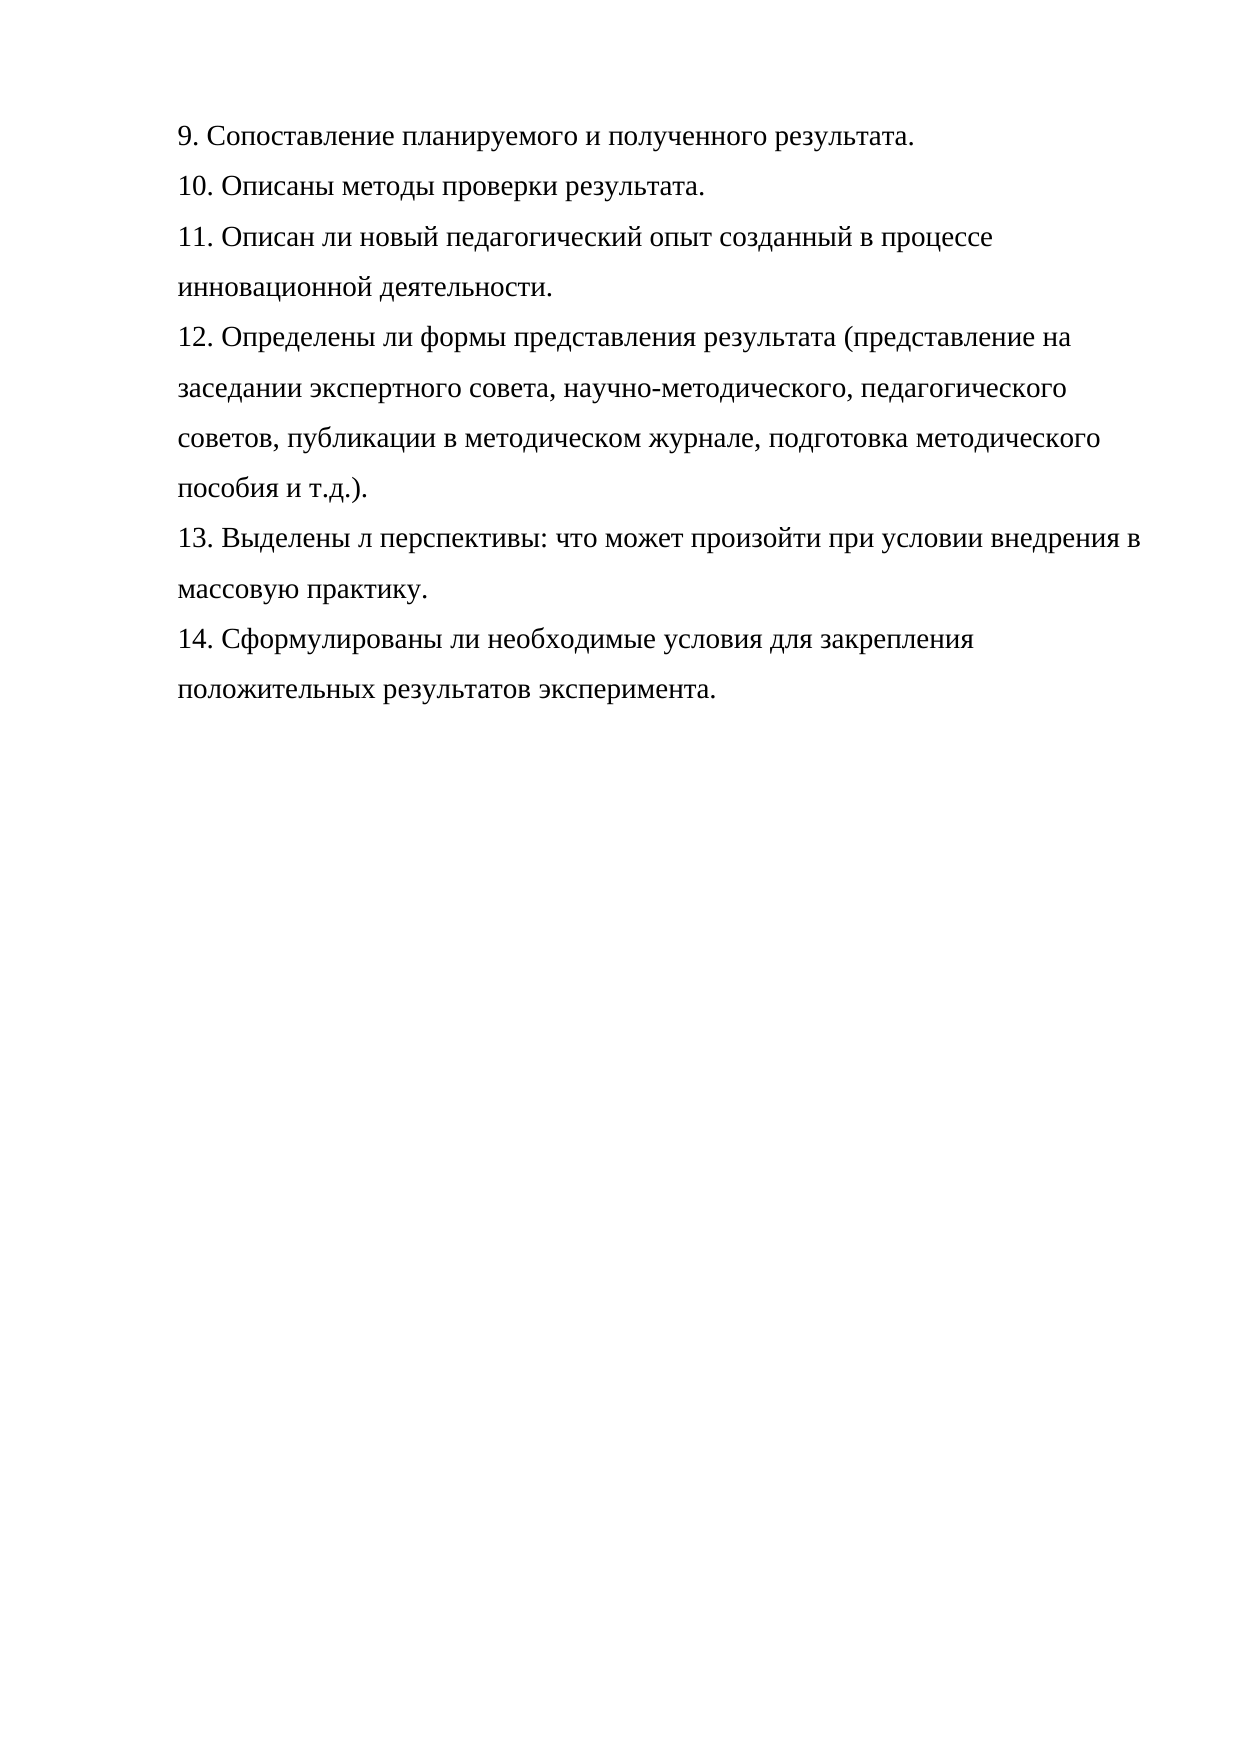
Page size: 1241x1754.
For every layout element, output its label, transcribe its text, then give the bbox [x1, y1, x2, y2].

text 9. Сопоставление планируемого и полученного результата. 10. Описаны методы проверки результата. 11. Описан ли новый педагогический опыт созданный в процессе инновационной деятельности. 12. Определены ли формы представления результата (представление на заседании экспертного совета, научно-методического, педагогического советов, публикации в методическом журнале, подготовка методического пособия и т.д.). 13. Выделены л перспективы: что может произойти при условии внедрения в массовую практику. 14. Сформулированы ли необходимые условия для закрепления положительных результатов эксперимента. [177, 118, 1152, 747]
